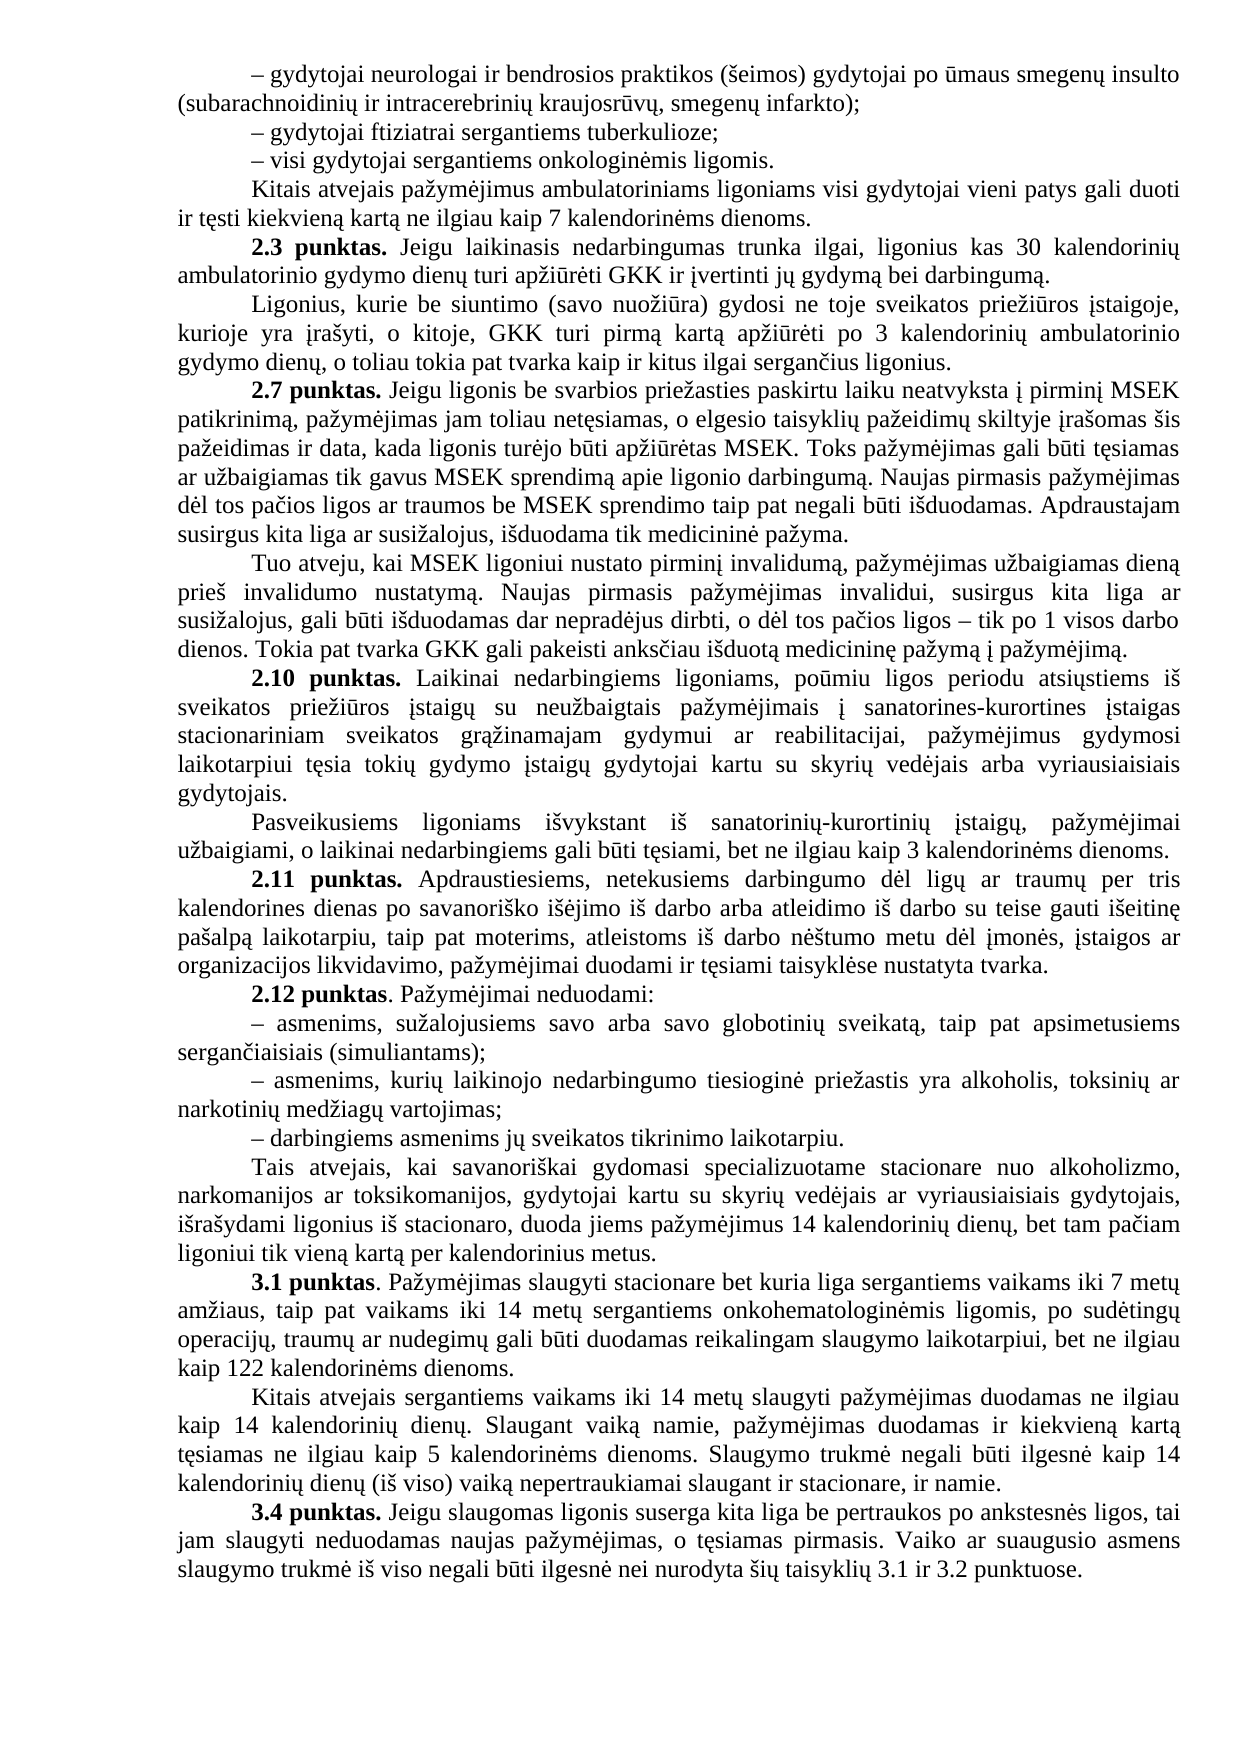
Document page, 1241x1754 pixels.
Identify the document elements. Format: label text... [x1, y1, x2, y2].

text 3.1 punktas. Pažymėjimas slaugyti stacionare bet kuria liga sergantiems vaikams iki 7 metų amžiaus, taip pat vaikams iki 14 metų sergantiems onkohematologinėmis ligomis, po sudėtingų operacijų, traumų ar nudegimų gali būti duodamas reikalingam slaugymo laikotarpiui, bet ne ilgiau kaip 122 kalendorinėms dienoms. [177, 1267, 1181, 1382]
text – gydytojai neurologai ir bendrosios praktikos (šeimos) gydytojai po ūmaus smegenų insulto (subarachnoidinių ir intracerebrinių kraujosrūvų, smegenų infarkto); [177, 59, 1181, 117]
text 2.11 punktas. Apdraustiesiems, netekusiems darbingumo dėl ligų ar traumų per tris kalendorines dienas po savanoriško išėjimo iš darbo arba atleidimo iš darbo su teise gauti išeitinę pašalpą laikotarpiu, taip pat moterims, atleistoms iš darbo nėštumo metu dėl įmonės, įstaigos ar organizacijos likvidavimo, pažymėjimai duodami ir tęsiami taisyklėse nustatyta tvarka. [177, 864, 1181, 979]
text Tuo atveju, kai MSEK ligoniui nustato pirminį invalidumą, pažymėjimas užbaigiamas dieną prieš invalidumo nustatymą. Naujas pirmasis pažymėjimas invalidui, susirgus kita liga ar susižalojus, gali būti išduodamas dar nepradėjus dirbti, o dėl tos pačios ligos – tik po 1 visos darbo dienos. Tokia pat tvarka GKK gali pakeisti anksčiau išduotą medicininę pažymą į pažymėjimą. [177, 548, 1181, 663]
text Kitais atvejais pažymėjimus ambulatoriniams ligoniams visi gydytojai vieni patys gali duoti ir tęsti kiekvieną kartą ne ilgiau kaip 7 kalendorinėms dienoms. [177, 174, 1181, 232]
text – darbingiems asmenims jų sveikatos tikrinimo laikotarpiu. [177, 1123, 1181, 1152]
text Tais atvejais, kai savanoriškai gydomasi specializuotame stacionare nuo alkoholizmo, narkomanijos ar toksikomanijos, gydytojai kartu su skyrių vedėjais ar vyriausiaisiais gydytojais, išrašydami ligonius iš stacionaro, duoda jiems pažymėjimus 14 kalendorinių dienų, bet tam pačiam ligoniui tik vieną kartą per kalendorinius metus. [177, 1152, 1181, 1267]
text 2.7 punktas. Jeigu ligonis be svarbios priežasties paskirtu laiku neatvyksta į pirminį MSEK patikrinimą, pažymėjimas jam toliau netęsiamas, o elgesio taisyklių pažeidimų skiltyje įrašomas šis pažeidimas ir data, kada ligonis turėjo būti apžiūrėtas MSEK. Toks pažymėjimas gali būti tęsiamas ar užbaigiamas tik gavus MSEK sprendimą apie ligonio darbingumą. Naujas pirmasis pažymėjimas dėl tos pačios ligos ar traumos be MSEK sprendimo taip pat negali būti išduodamas. Apdraustajam susirgus kita liga ar susižalojus, išduodama tik medicininė pažyma. [177, 375, 1181, 548]
text – visi gydytojai sergantiems onkologinėmis ligomis. [177, 145, 1181, 174]
text 2.3 punktas. Jeigu laikinasis nedarbingumas trunka ilgai, ligonius kas 30 kalendorinių ambulatorinio gydymo dienų turi apžiūrėti GKK ir įvertinti jų gydymą bei darbingumą. [177, 232, 1181, 289]
text Kitais atvejais sergantiems vaikams iki 14 metų slaugyti pažymėjimas duodamas ne ilgiau kaip 14 kalendorinių dienų. Slaugant vaiką namie, pažymėjimas duodamas ir kiekvieną kartą tęsiamas ne ilgiau kaip 5 kalendorinėms dienoms. Slaugymo trukmė negali būti ilgesnė kaip 14 kalendorinių dienų (iš viso) vaiką nepertraukiamai slaugant ir stacionare, ir namie. [177, 1382, 1181, 1497]
text – asmenims, sužalojusiems savo arba savo globotinių sveikatą, taip pat apsimetusiems sergančiaisiais (simuliantams); [177, 1008, 1181, 1065]
text – asmenims, kurių laikinojo nedarbingumo tiesioginė priežastis yra alkoholis, toksinių ar narkotinių medžiagų vartojimas; [177, 1065, 1181, 1123]
text Ligonius, kurie be siuntimo (savo nuožiūra) gydosi ne toje sveikatos priežiūros įstaigoje, kurioje yra įrašyti, o kitoje, GKK turi pirmą kartą apžiūrėti po 3 kalendorinių ambulatorinio gydymo dienų, o toliau tokia pat tvarka kaip ir kitus ilgai sergančius ligonius. [177, 289, 1181, 375]
text Pasveikusiems ligoniams išvykstant iš sanatorinių-kurortinių įstaigų, pažymėjimai užbaigiami, o laikinai nedarbingiems gali būti tęsiami, bet ne ilgiau kaip 3 kalendorinėms dienoms. [177, 807, 1181, 864]
text – gydytojai ftiziatrai sergantiems tuberkulioze; [177, 117, 1181, 145]
text 2.12 punktas. Pažymėjimai neduodami: [177, 979, 1181, 1008]
text 2.10 punktas. Laikinai nedarbingiems ligoniams, poūmiu ligos periodu atsiųstiems iš sveikatos priežiūros įstaigų su neužbaigtais pažymėjimais į sanatorines-kurortines įstaigas stacionariniam sveikatos grąžinamajam gydymui ar reabilitacijai, pažymėjimus gydymosi laikotarpiui tęsia tokių gydymo įstaigų gydytojai kartu su skyrių vedėjais arba vyriausiaisiais gydytojais. [177, 663, 1181, 807]
text 3.4 punktas. Jeigu slaugomas ligonis suserga kita liga be pertraukos po ankstesnės ligos, tai jam slaugyti neduodamas naujas pažymėjimas, o tęsiamas pirmasis. Vaiko ar suaugusio asmens slaugymo trukmė iš viso negali būti ilgesnė nei nurodyta šių taisyklių 3.1 ir 3.2 punktuose. [177, 1497, 1181, 1583]
